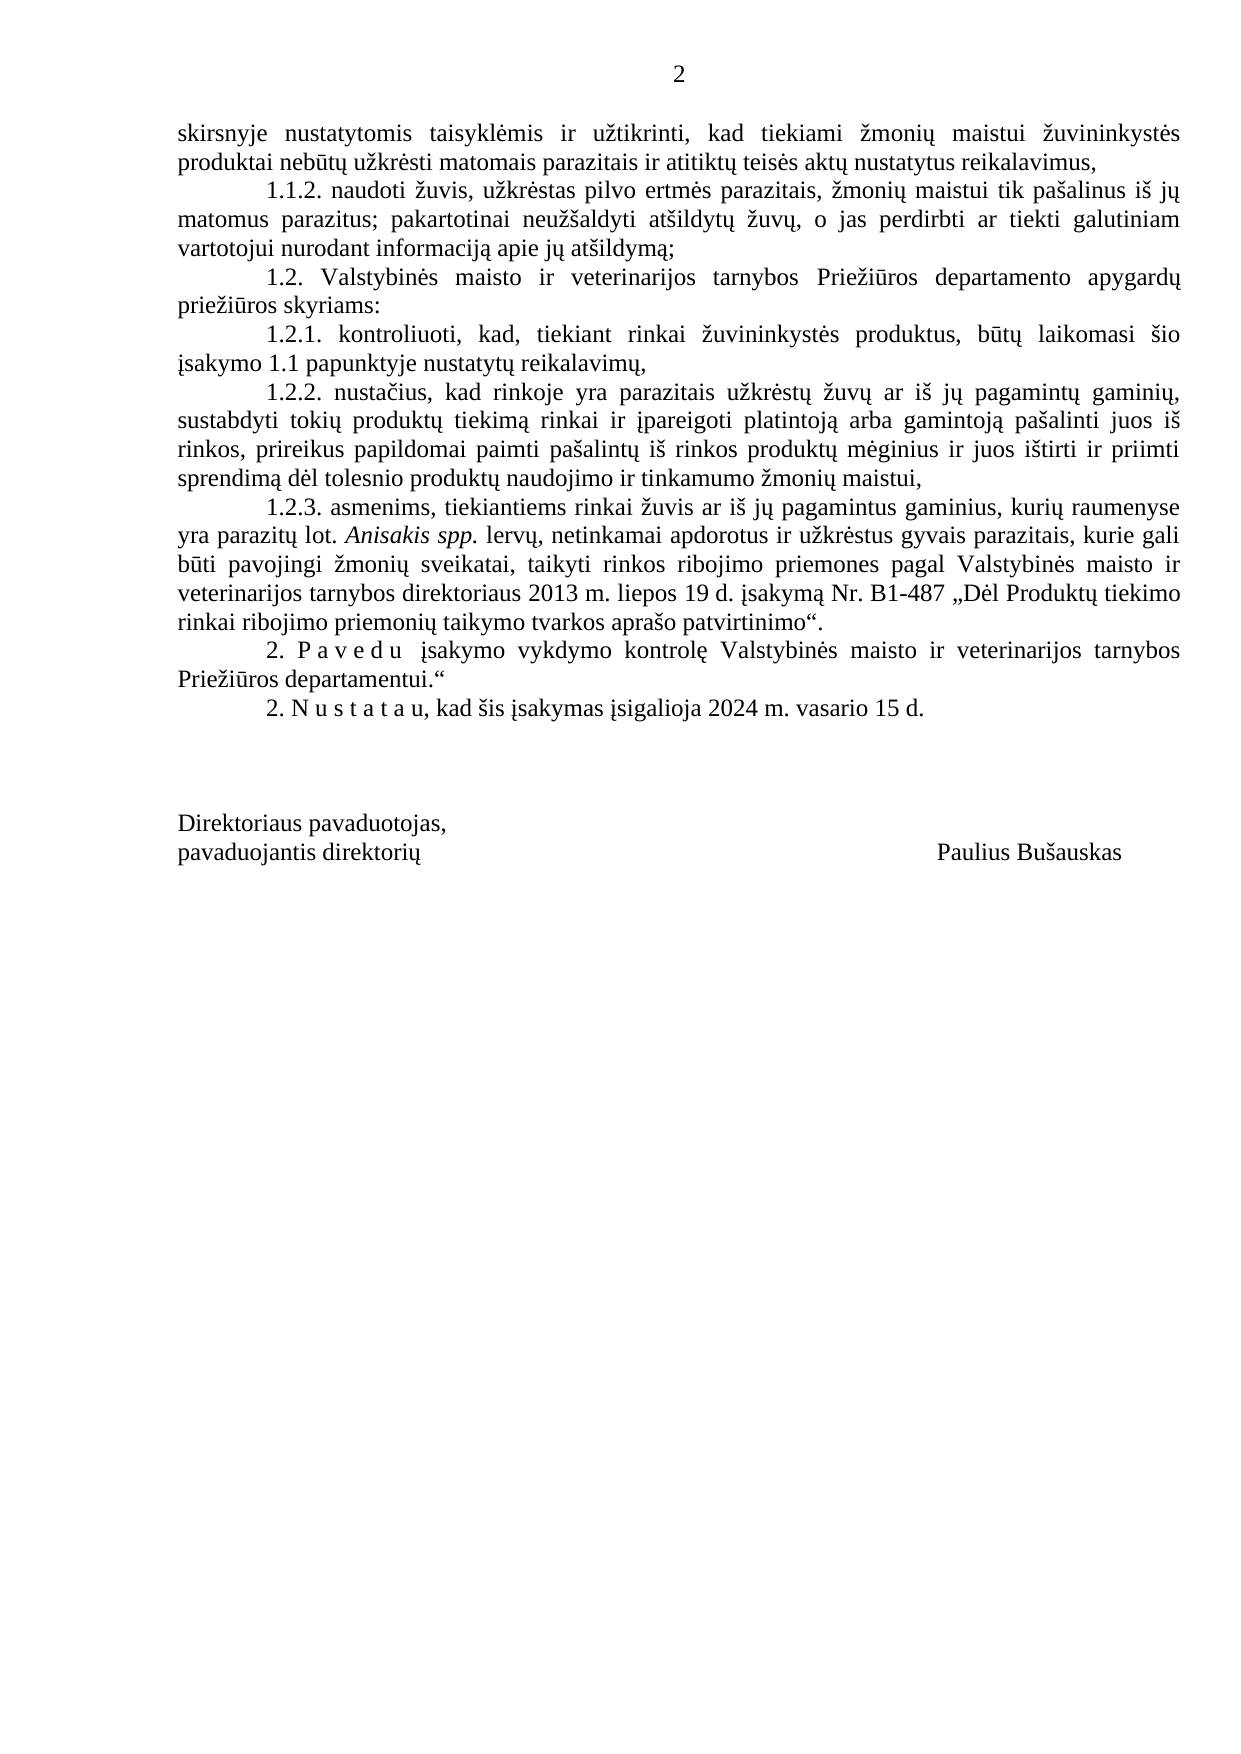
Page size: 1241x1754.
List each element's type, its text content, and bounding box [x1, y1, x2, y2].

text 1.2.2. nustačius, kad rinkoje yra parazitais užkrėstų žuvų ar iš jų pagamintų gaminių, sustabdyti tokių produktų tiekimą rinkai ir įpareigoti platintoją arba gamintoją pašalinti juos iš rinkos, prireikus papildomai paimti pašalintų iš rinkos produktų mėginius ir juos ištirti ir priimti sprendimą dėl tolesnio produktų naudojimo ir tinkamumo žmonių maistui, [177, 377, 1181, 492]
text pavaduojantis direktorių Paulius Bušauskas [177, 837, 1181, 866]
text skirsnyje nustatytomis taisyklėmis ir užtikrinti, kad tiekiami žmonių maistui žuvininkystės produktai nebūtų užkrėsti matomais parazitais ir atitiktų teisės aktų nustatytus reikalavimus, [177, 118, 1181, 176]
text 1.1.2. naudoti žuvis, užkrėstas pilvo ertmės parazitais, žmonių maistui tik pašalinus iš jų matomus parazitus; pakartotinai neužšaldyti atšildytų žuvų, o jas perdirbti ar tiekti galutiniam vartotojui nurodant informaciją apie jų atšildymą; [177, 176, 1181, 262]
text 2. Pavedu įsakymo vykdymo kontrolę Valstybinės maisto ir veterinarijos tarnybos Priežiūros departamentui.“ [177, 636, 1181, 693]
text 1.2.1. kontroliuoti, kad, tiekiant rinkai žuvininkystės produktus, būtų laikomasi šio įsakymo 1.1 papunktyje nustatytų reikalavimų, [177, 319, 1181, 377]
text Direktoriaus pavaduotojas, [177, 808, 1181, 837]
text 1.2. Valstybinės maisto ir veterinarijos tarnybos Priežiūros departamento apygardų priežiūros skyriams: [177, 262, 1181, 319]
text 2. N u s t a t a u, kad šis įsakymas įsigalioja 2024 m. vasario 15 d. [177, 693, 1181, 722]
text 1.2.3. asmenims, tiekiantiems rinkai žuvis ar iš jų pagamintus gaminius, kurių raumenyse yra parazitų lot. Anisakis spp. lervų, netinkamai apdorotus ir užkrėstus gyvais parazitais, kurie gali būti pavojingi žmonių sveikatai, taikyti rinkos ribojimo priemones pagal Valstybinės maisto ir veterinarijos tarnybos direktoriaus 2013 m. liepos 19 d. įsakymą Nr. B1-487 „Dėl Produktų tiekimo rinkai ribojimo priemonių taikymo tvarkos aprašo patvirtinimo“. [177, 492, 1181, 636]
